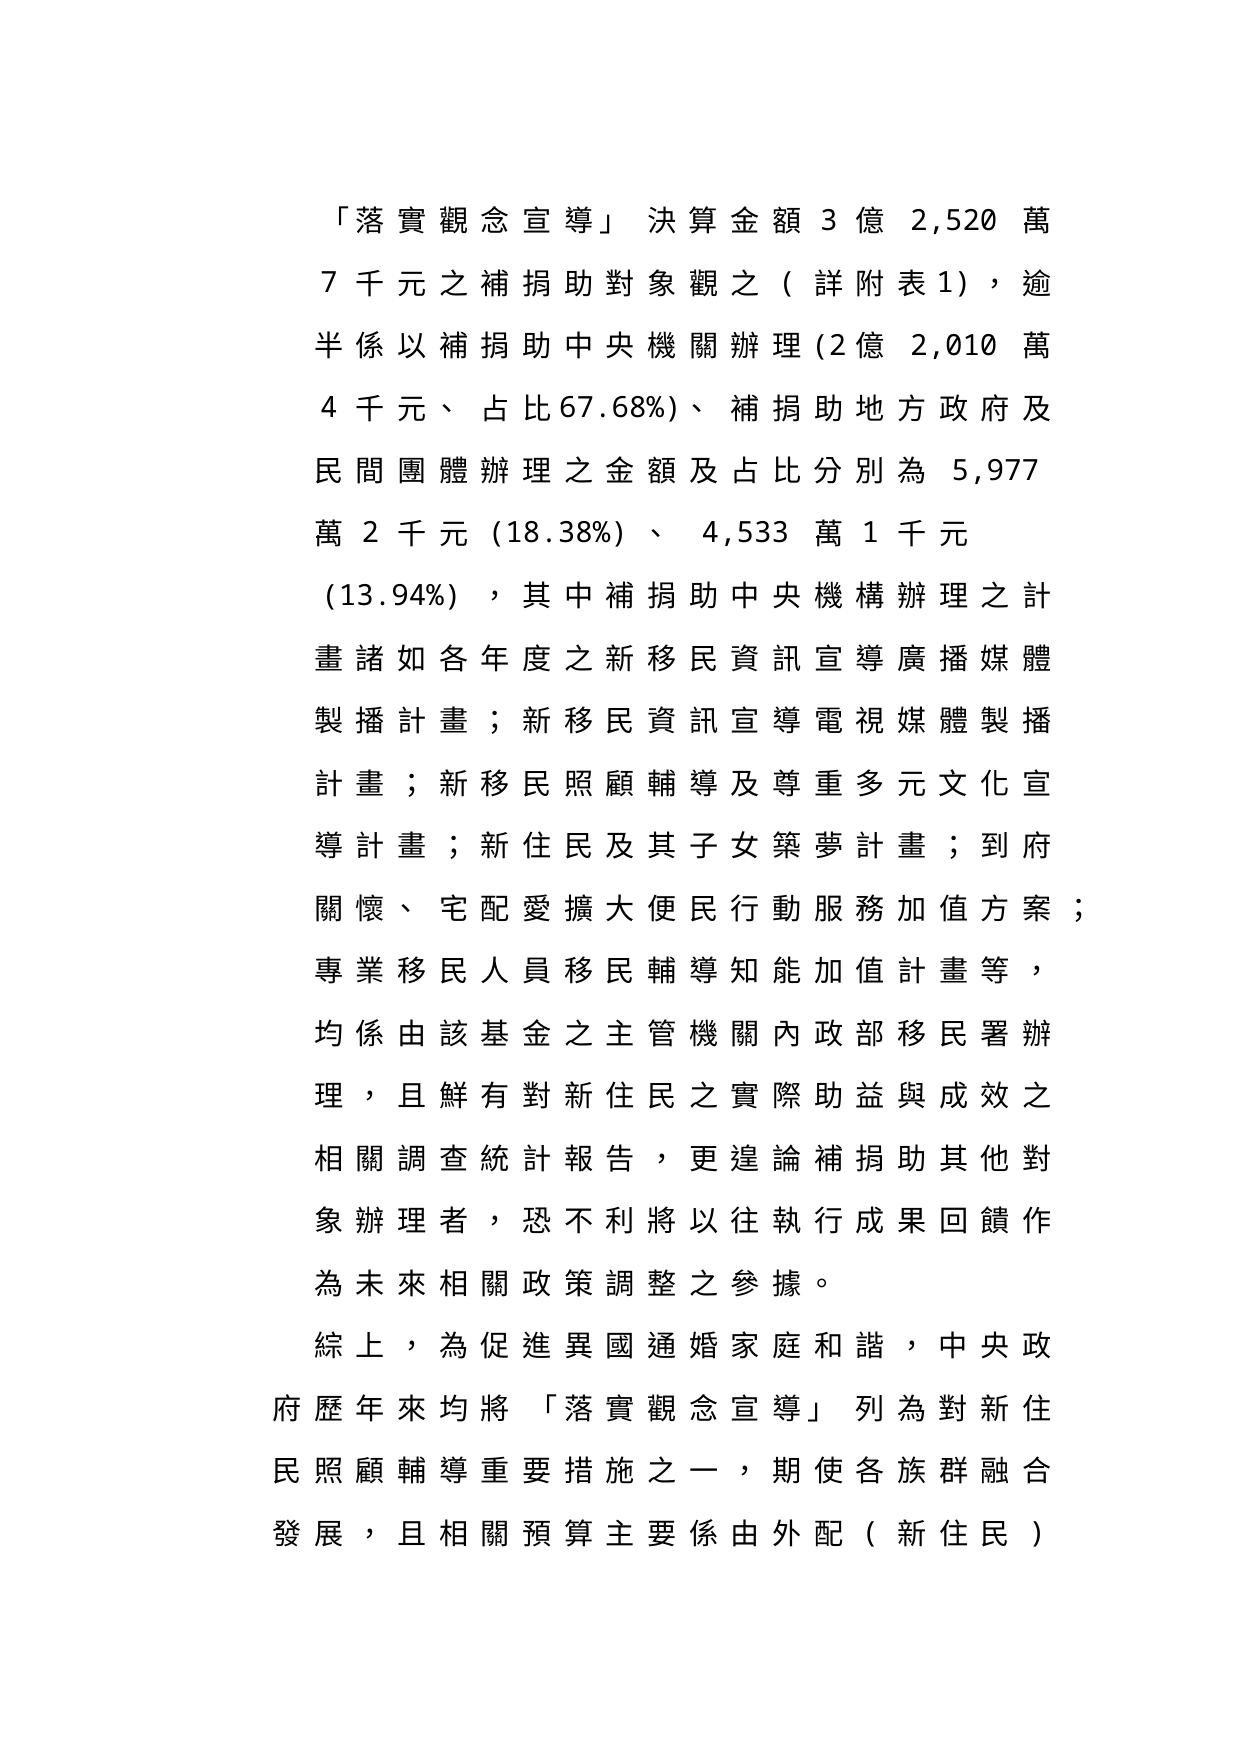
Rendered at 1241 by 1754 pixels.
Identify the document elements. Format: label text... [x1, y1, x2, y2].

text 綜上，為促進異國通婚家庭和諧，中央政府歷年來均將「落實觀念宣導」列為對新住民照顧輔導重要措施之一，期使各族群融合發展，且相關預算主要係由外配(新住民)基金補捐助中央機關、地方政府及民間團體辦理，實際執行結果並以補捐助內政部移民署辦理居多，惟相關宣導計畫執行多年鮮有對新住民之實際助益與成效之調查統計報告，允宜強化相關執行成效之統計，以利回饋作為未來政策調整之參據。 [242, 1302, 1058, 1552]
text 如就近5年度外配(新住民)基金辦理「落實觀念宣導」決算金額3億2,520萬7千元之補捐助對象觀之(詳附表1)，逾半係以補捐助中央機關辦理(2億2,010萬4千元、占比67.68%)、補捐助地方政府及民間團體辦理之金額及占比分別為5,977萬2千元(18.38%)、4,533萬1千元(13.94%)，其中補捐助中央機構辦理之計畫諸如各年度之新移民資訊宣導廣播媒體製播計畫；新移民資訊宣導電視媒體製播計畫；新移民照顧輔導及尊重多元文化宣導計畫；新住民及其子女築夢計畫；到府關懷、宅配愛擴大便民行動服務加值方案；專業移民人員移民輔導知能加值計畫等，均係由該基金之主管機關內政部移民署辦理，且鮮有對新住民之實際助益與成效之相關調查統計報告，更遑論補捐助其他對象辦理者，恐不利將以往執行成果回饋作為未來相關政策調整之參據。 [271, 177, 1058, 1302]
